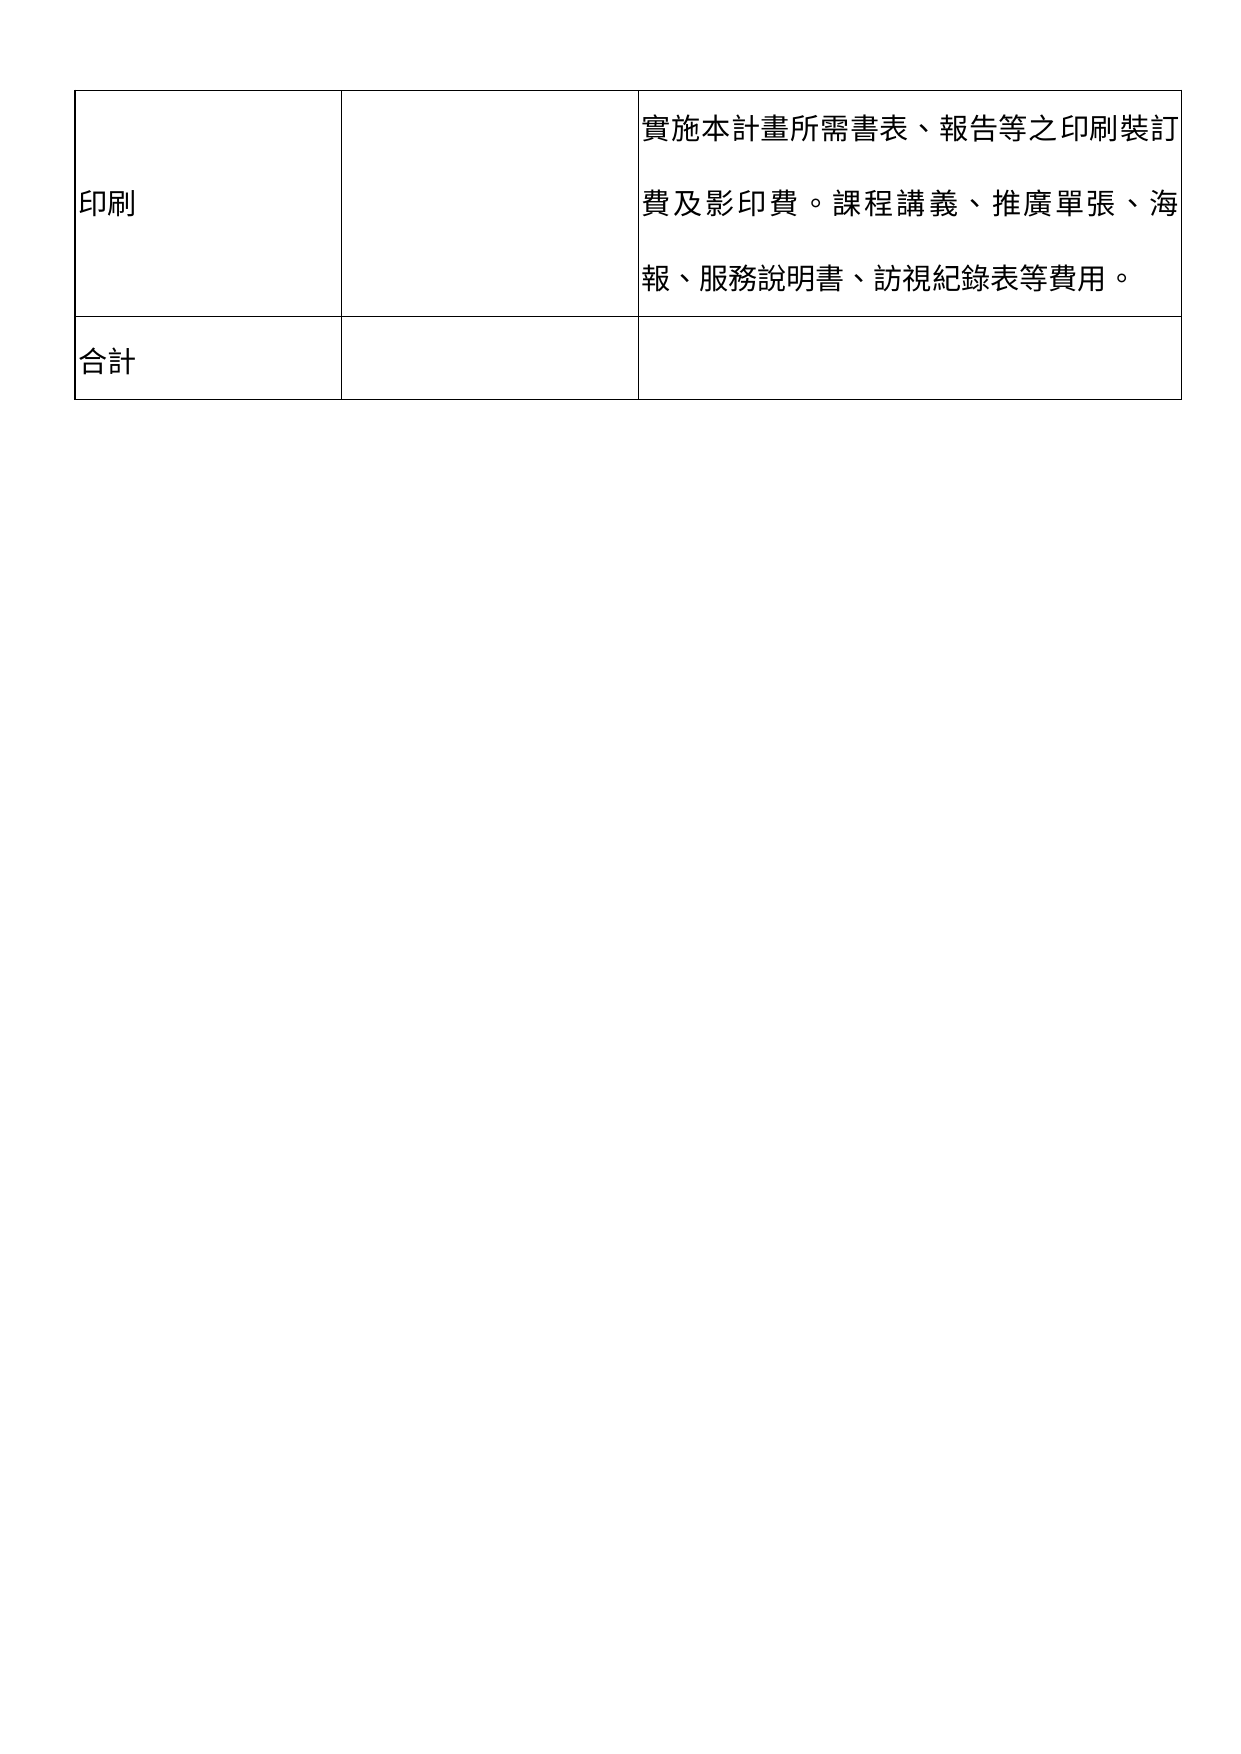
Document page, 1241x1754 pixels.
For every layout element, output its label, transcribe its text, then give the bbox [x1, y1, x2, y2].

table_cell 實施本計畫所需書表、報告等之印刷裝訂費及影印費。課程講義、推廣單張、海報、服務說明書、訪視紀錄表等費用。 [639, 91, 1181, 316]
table_cell [342, 317, 638, 398]
table_cell [342, 91, 638, 316]
table_cell 合計 [76, 317, 341, 398]
table_cell [639, 317, 1181, 398]
table_cell 印刷 [76, 91, 341, 316]
